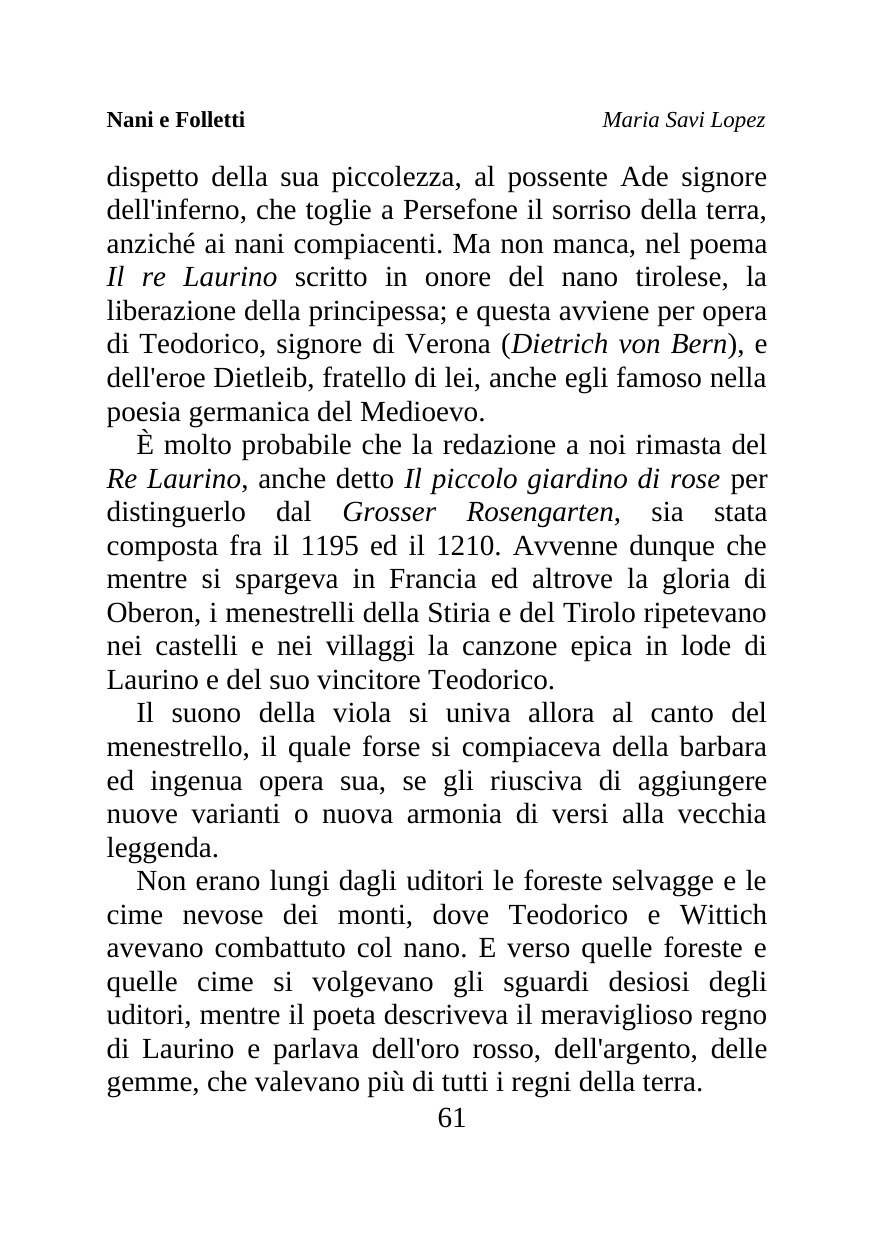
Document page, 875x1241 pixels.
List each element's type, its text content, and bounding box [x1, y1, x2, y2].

text Non erano lungi dagli uditori le foreste selvagge e le cime nevose dei monti, dove Teodorico e Wittich avevano combattuto col nano. E verso quelle foreste e quelle cime si volgevano gli sguardi desiosi degli uditori, mentre il poeta descriveva il meraviglioso regno di Laurino e parlava dell'oro rosso, dell'argento, delle gemme, che valevano più di tutti i regni della terra. [106, 863, 768, 1098]
text Il suono della viola si univa allora al canto del menestrello, il quale forse si compiaceva della barbara ed ingenua opera sua, se gli riusciva di aggiungere nuove varianti o nuova armonia di versi alla vecchia leggenda. [106, 696, 768, 863]
text È molto probabile che la redazione a noi rimasta del Re Laurino, anche detto Il piccolo giardino di rose per distinguerlo dal Grosser Rosengarten, sia stata composta fra il 1195 ed il 1210. Avvenne dunque che mentre si spargeva in Francia ed altrove la gloria di Oberon, i menestrelli della Stiria e del Tirolo ripetevano nei castelli e nei villaggi la canzone epica in lode di Laurino e del suo vincitore Teodorico. [106, 427, 768, 696]
text dispetto della sua piccolezza, al possente Ade signore dell'inferno, che toglie a Persefone il sorriso della terra, anziché ai nani compiacenti. Ma non manca, nel poema Il re Laurino scritto in onore del nano tirolese, la liberazione della principessa; e questa avviene per opera di Teodorico, signore di Verona (Dietrich von Bern), e dell'eroe Dietleib, fratello di lei, anche egli famoso nella poesia germanica del Medioevo. [106, 159, 768, 427]
